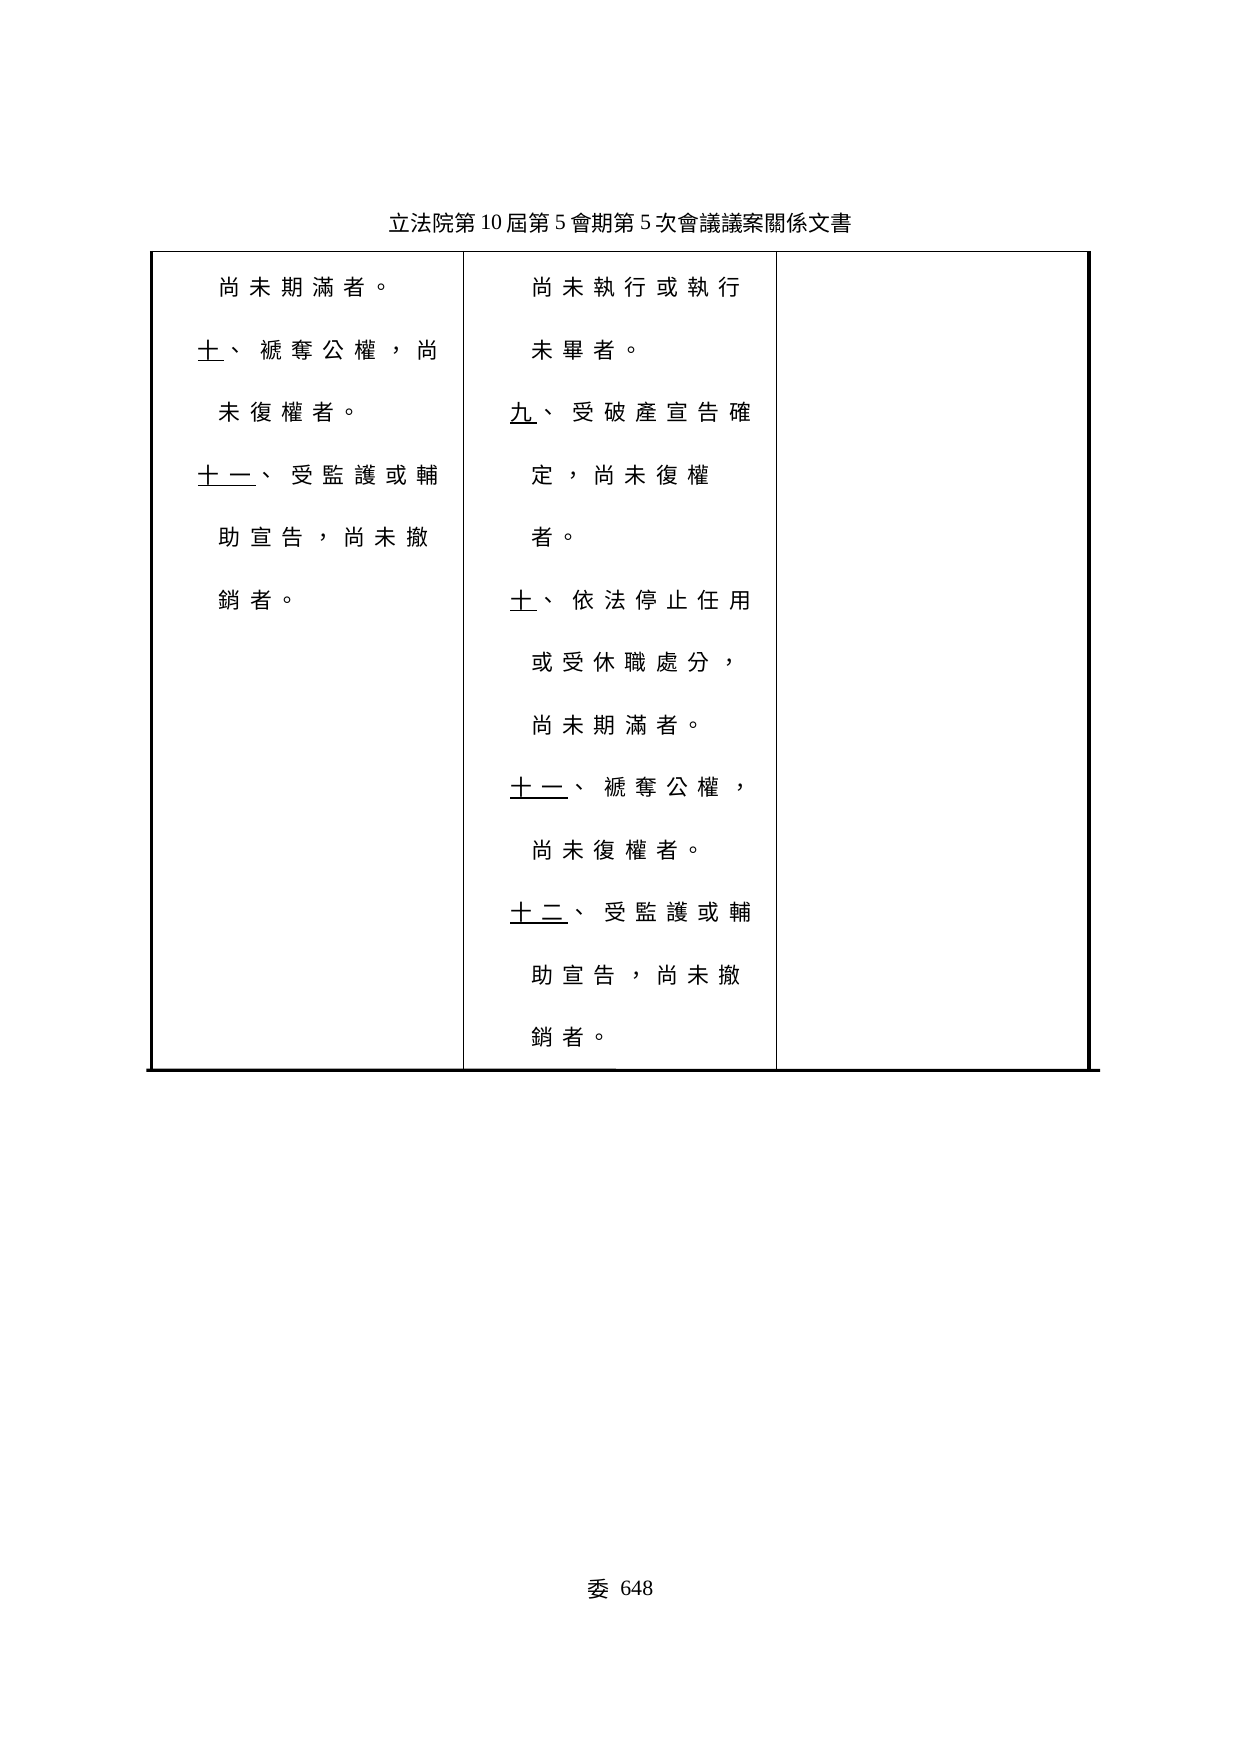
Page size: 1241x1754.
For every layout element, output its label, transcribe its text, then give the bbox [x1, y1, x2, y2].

table_cell 尚未期滿者。 十、褫奪公權，尚未復權者。 十一、受監護或輔助宣告，尚未撤銷者。 [153, 252, 463, 1068]
table_cell 尚未執行或執行未畢者。 九、受破產宣告確定，尚未復權者。 十、依法停止任用或受休職處分，尚未期滿者。 十一、褫奪公權，尚未復權者。 十二、受監護或輔助宣告，尚未撤銷者。 [464, 252, 776, 1068]
table_cell [777, 252, 1087, 1068]
